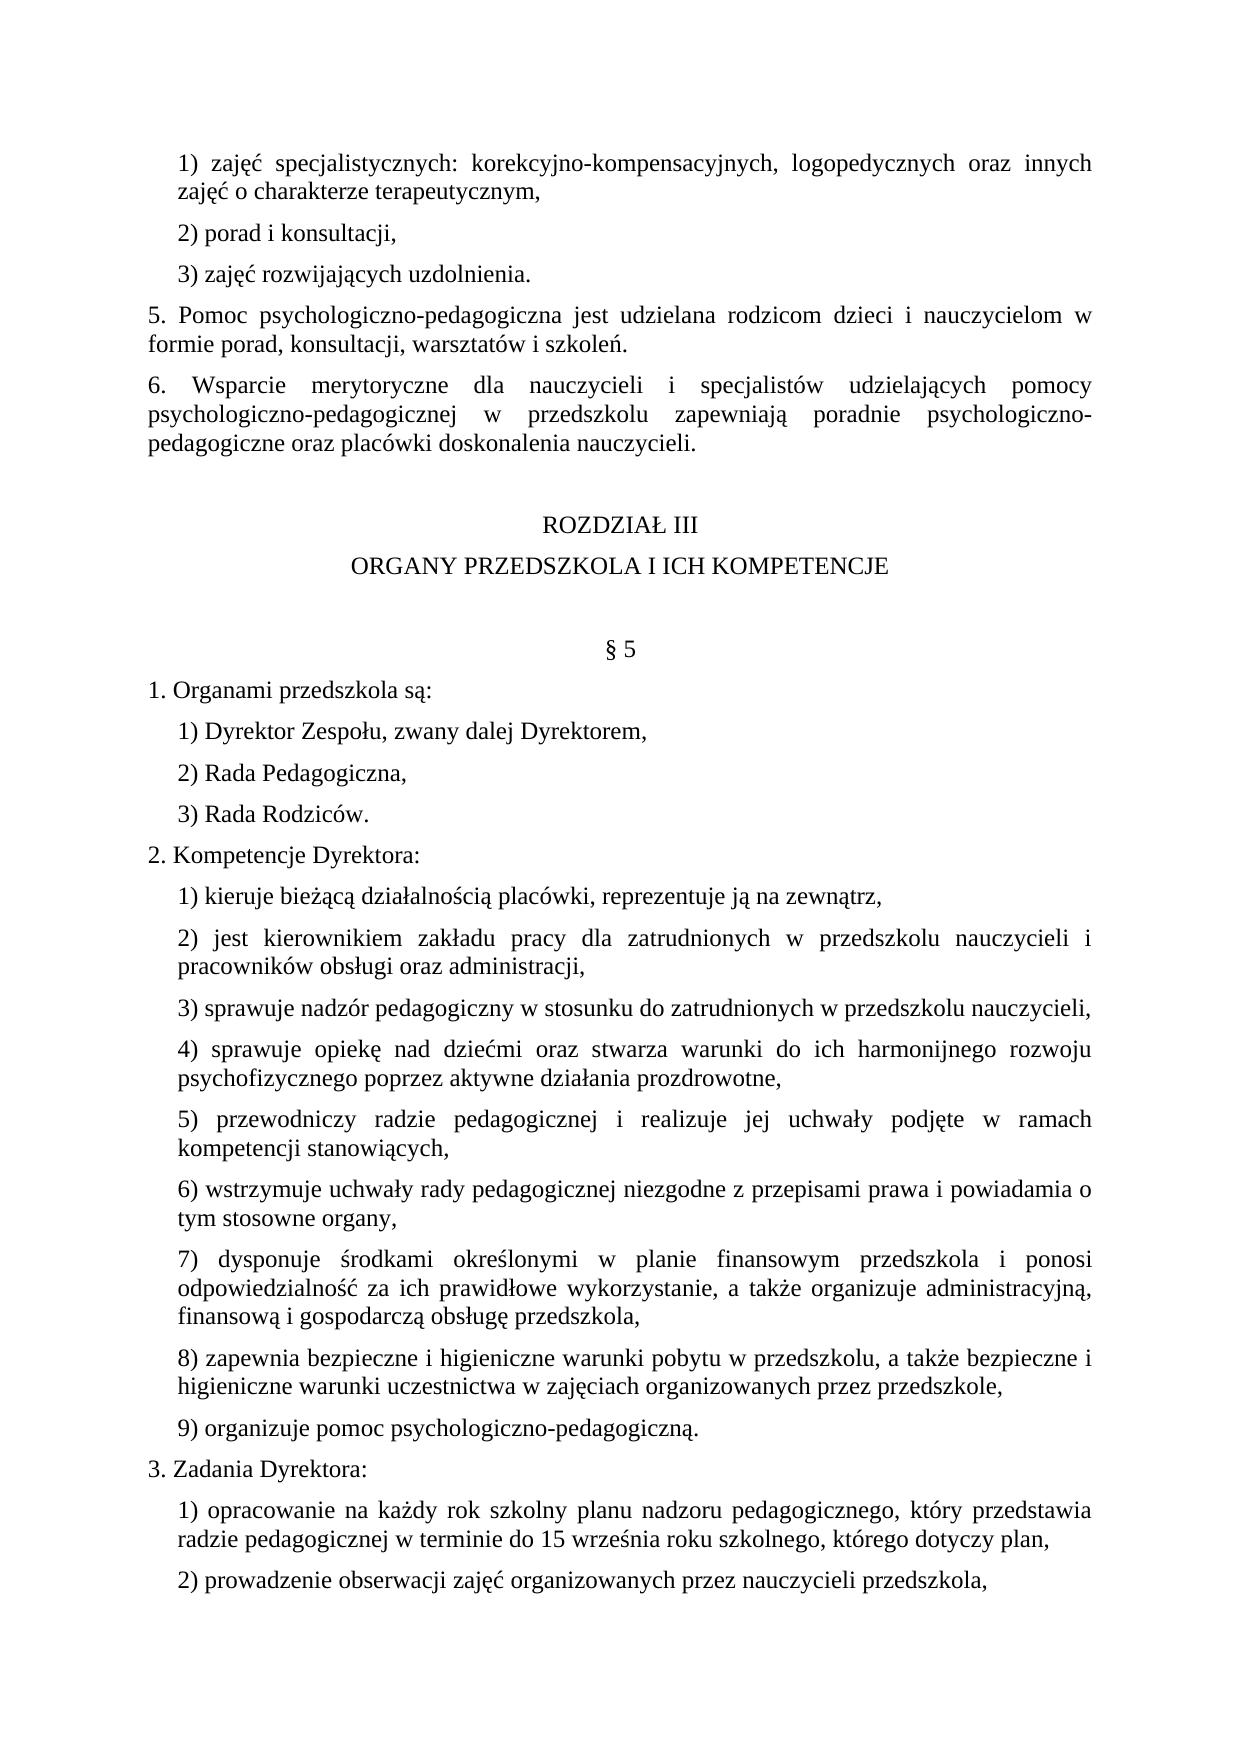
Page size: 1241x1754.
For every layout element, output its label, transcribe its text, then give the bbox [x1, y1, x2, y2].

list 3. Zadania Dyrektora: [148, 1454, 1093, 1483]
list 2) prowadzenie obserwacji zajęć organizowanych przez nauczycieli przedszkola, [177, 1565, 1093, 1594]
list 1) Dyrektor Zespołu, zwany dalej Dyrektorem, [177, 716, 1093, 745]
list 2) jest kierownikiem zakładu pracy dla zatrudnionych w przedszkolu nauczycieli i pracowników obsługi oraz administracji, [177, 923, 1093, 980]
list 1) zajęć specjalistycznych: korekcyjno-kompensacyjnych, logopedycznych oraz innych zajęć o charakterze terapeutycznym, [177, 148, 1093, 205]
text § 5 [148, 634, 1093, 663]
list 1) opracowanie na każdy rok szkolny planu nadzoru pedagogicznego, który przedstawia radzie pedagogicznej w terminie do 15 września roku szkolnego, którego dotyczy plan, [177, 1495, 1093, 1553]
list 2) porad i konsultacji, [177, 218, 1093, 246]
list 7) dysponuje środkami określonymi w planie finansowym przedszkola i ponosi odpowiedzialność za ich prawidłowe wykorzystanie, a także organizuje administracyjną, finansową i gospodarczą obsługę przedszkola, [177, 1244, 1093, 1330]
text ROZDZIAŁ III [148, 510, 1093, 539]
list 1) kieruje bieżącą działalnością placówki, reprezentuje ją na zewnątrz, [177, 881, 1093, 910]
list 9) organizuje pomoc psychologiczno-pedagogiczną. [177, 1413, 1093, 1441]
list 2) Rada Pedagogiczna, [177, 758, 1093, 786]
text ORGANY PRZEDSZKOLA I ICH KOMPETENCJE [148, 551, 1093, 580]
list 5. Pomoc psychologiczno-pedagogiczna jest udzielana rodzicom dzieci i nauczycielom w formie porad, konsultacji, warsztatów i szkoleń. [148, 300, 1093, 358]
list 8) zapewnia bezpieczne i higieniczne warunki pobytu w przedszkolu, a także bezpieczne i higieniczne warunki uczestnictwa w zajęciach organizowanych przez przedszkole, [177, 1343, 1093, 1400]
list 3) sprawuje nadzór pedagogiczny w stosunku do zatrudnionych w przedszkolu nauczycieli, [177, 993, 1093, 1021]
list 3) Rada Rodziców. [177, 799, 1093, 828]
list 4) sprawuje opiekę nad dziećmi oraz stwarza warunki do ich harmonijnego rozwoju psychofizycznego poprzez aktywne działania prozdrowotne, [177, 1034, 1093, 1091]
list 3) zajęć rozwijających uzdolnienia. [177, 259, 1093, 288]
list 1. Organami przedszkola są: [148, 675, 1093, 704]
list 6) wstrzymuje uchwały rady pedagogicznej niezgodne z przepisami prawa i powiadamia o tym stosowne organy, [177, 1174, 1093, 1231]
list 2. Kompetencje Dyrektora: [148, 840, 1093, 869]
list 6. Wsparcie merytoryczne dla nauczycieli i specjalistów udzielających pomocy psychologiczno-pedagogicznej w przedszkolu zapewniają poradnie psychologiczno-pedagogiczne oraz placówki doskonalenia nauczycieli. [148, 370, 1093, 456]
list 5) przewodniczy radzie pedagogicznej i realizuje jej uchwały podjęte w ramach kompetencji stanowiących, [177, 1104, 1093, 1161]
